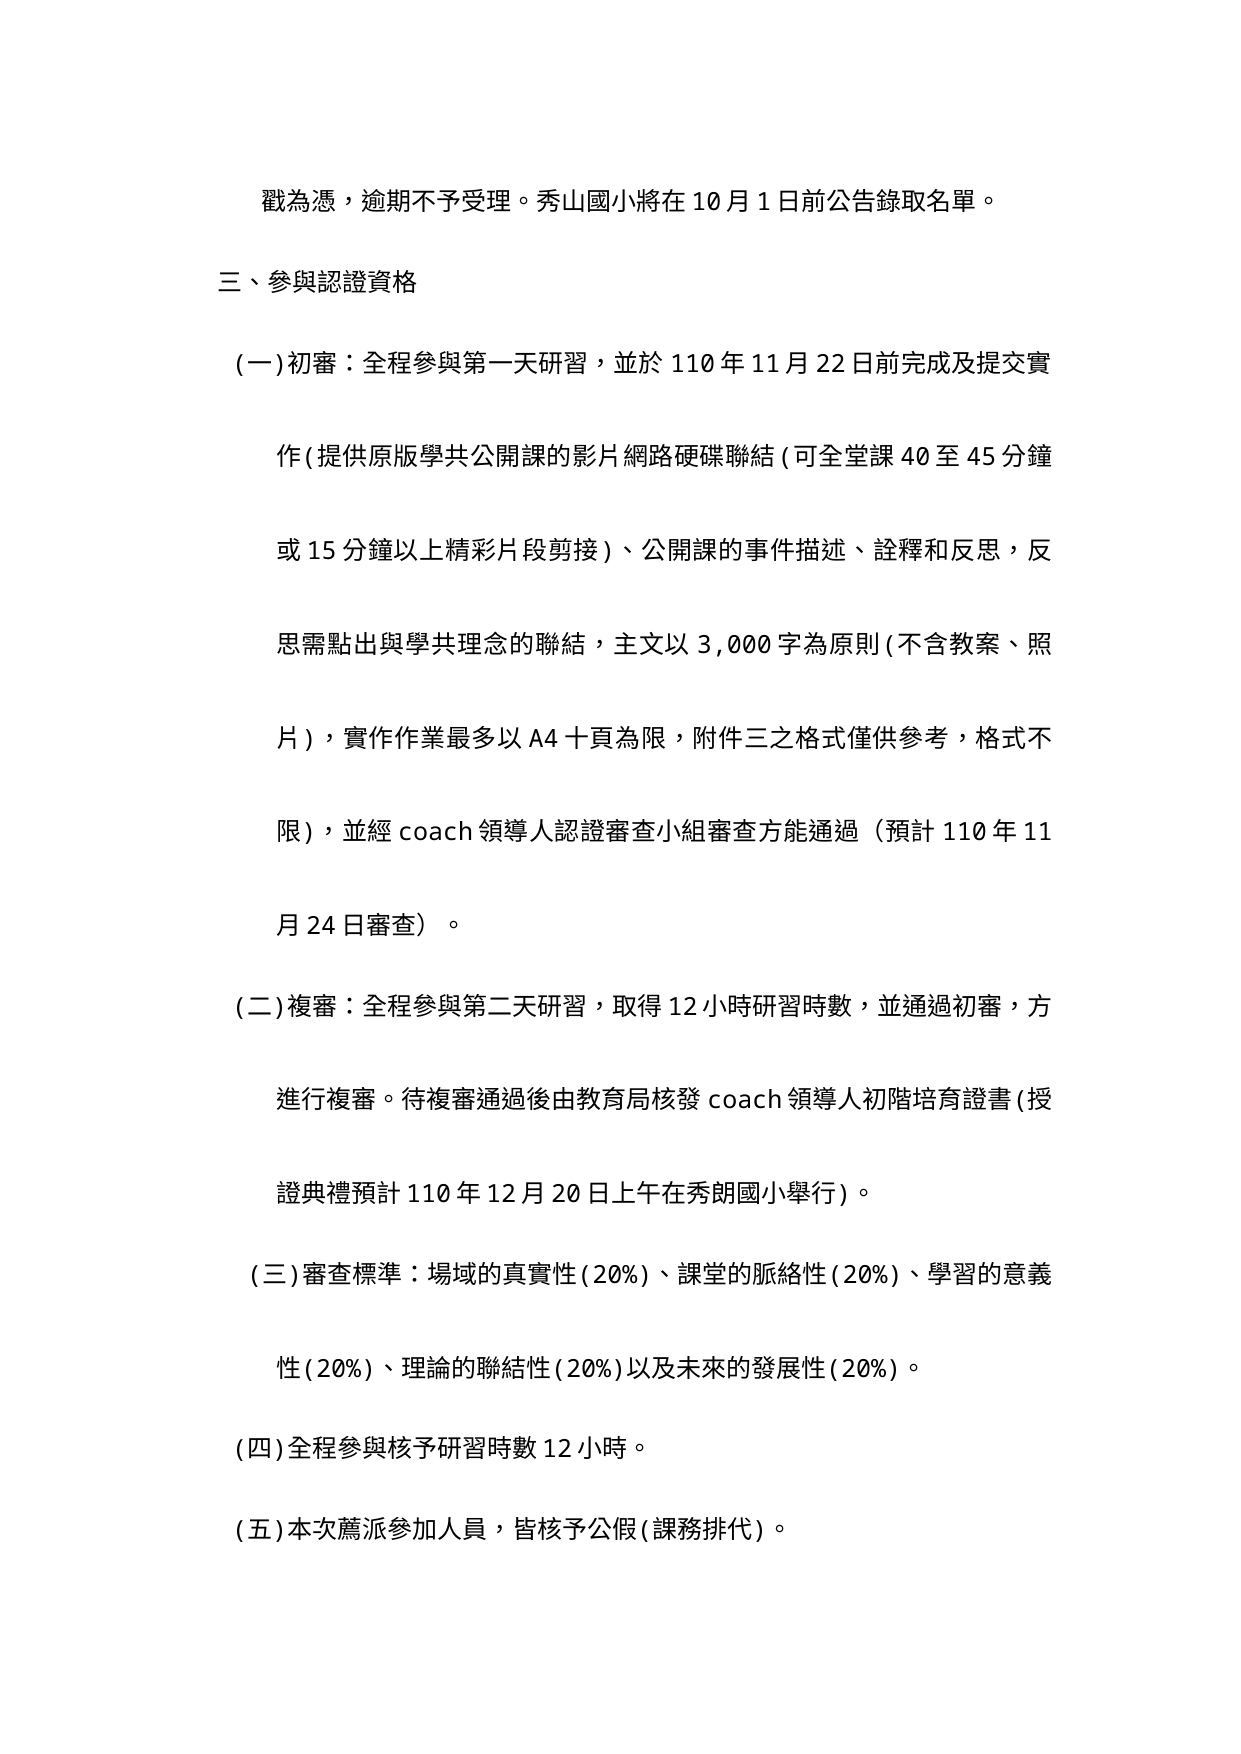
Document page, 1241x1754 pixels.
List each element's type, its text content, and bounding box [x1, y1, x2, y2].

text (五)本次薦派參加人員，皆核予公假(課務排代)。 [232, 1486, 1053, 1548]
text (四)全程參與核予研習時數12小時。 [232, 1405, 1053, 1468]
text 三、參與認證資格 [217, 239, 1053, 301]
text (三)審查標準：場域的真實性(20%)、課堂的脈絡性(20%)、學習的意義性(20%)、理論的聯結性(20%)以及未來的發展性(20%)。 [232, 1231, 1053, 1387]
text 戳為憑，逾期不予受理。秀山國小將在10月1日前公告錄取名單。 [217, 158, 1053, 221]
text (一)初審：全程參與第一天研習，並於110年11月22日前完成及提交實作(提供原版學共公開課的影片網路硬碟聯結(可全堂課40至45分鐘或15分鐘以上精彩片段剪接)、公開課的事件描述、詮釋和反思，反思需點出與學共理念的聯結，主文以3,000字為原則(不含教案、照片)，實作作業最多以A4十頁為限，附件三之格式僅供參考，格式不限)，並經coach領導人認證審查小組審查方能通過（預計110年11月24日審查）。 [232, 319, 1053, 944]
text (二)複審：全程參與第二天研習，取得12小時研習時數，並通過初審，方進行複審。待複審通過後由教育局核發coach領導人初階培育證書(授證典禮預計110年12月20日上午在秀朗國小舉行)。 [232, 963, 1053, 1213]
